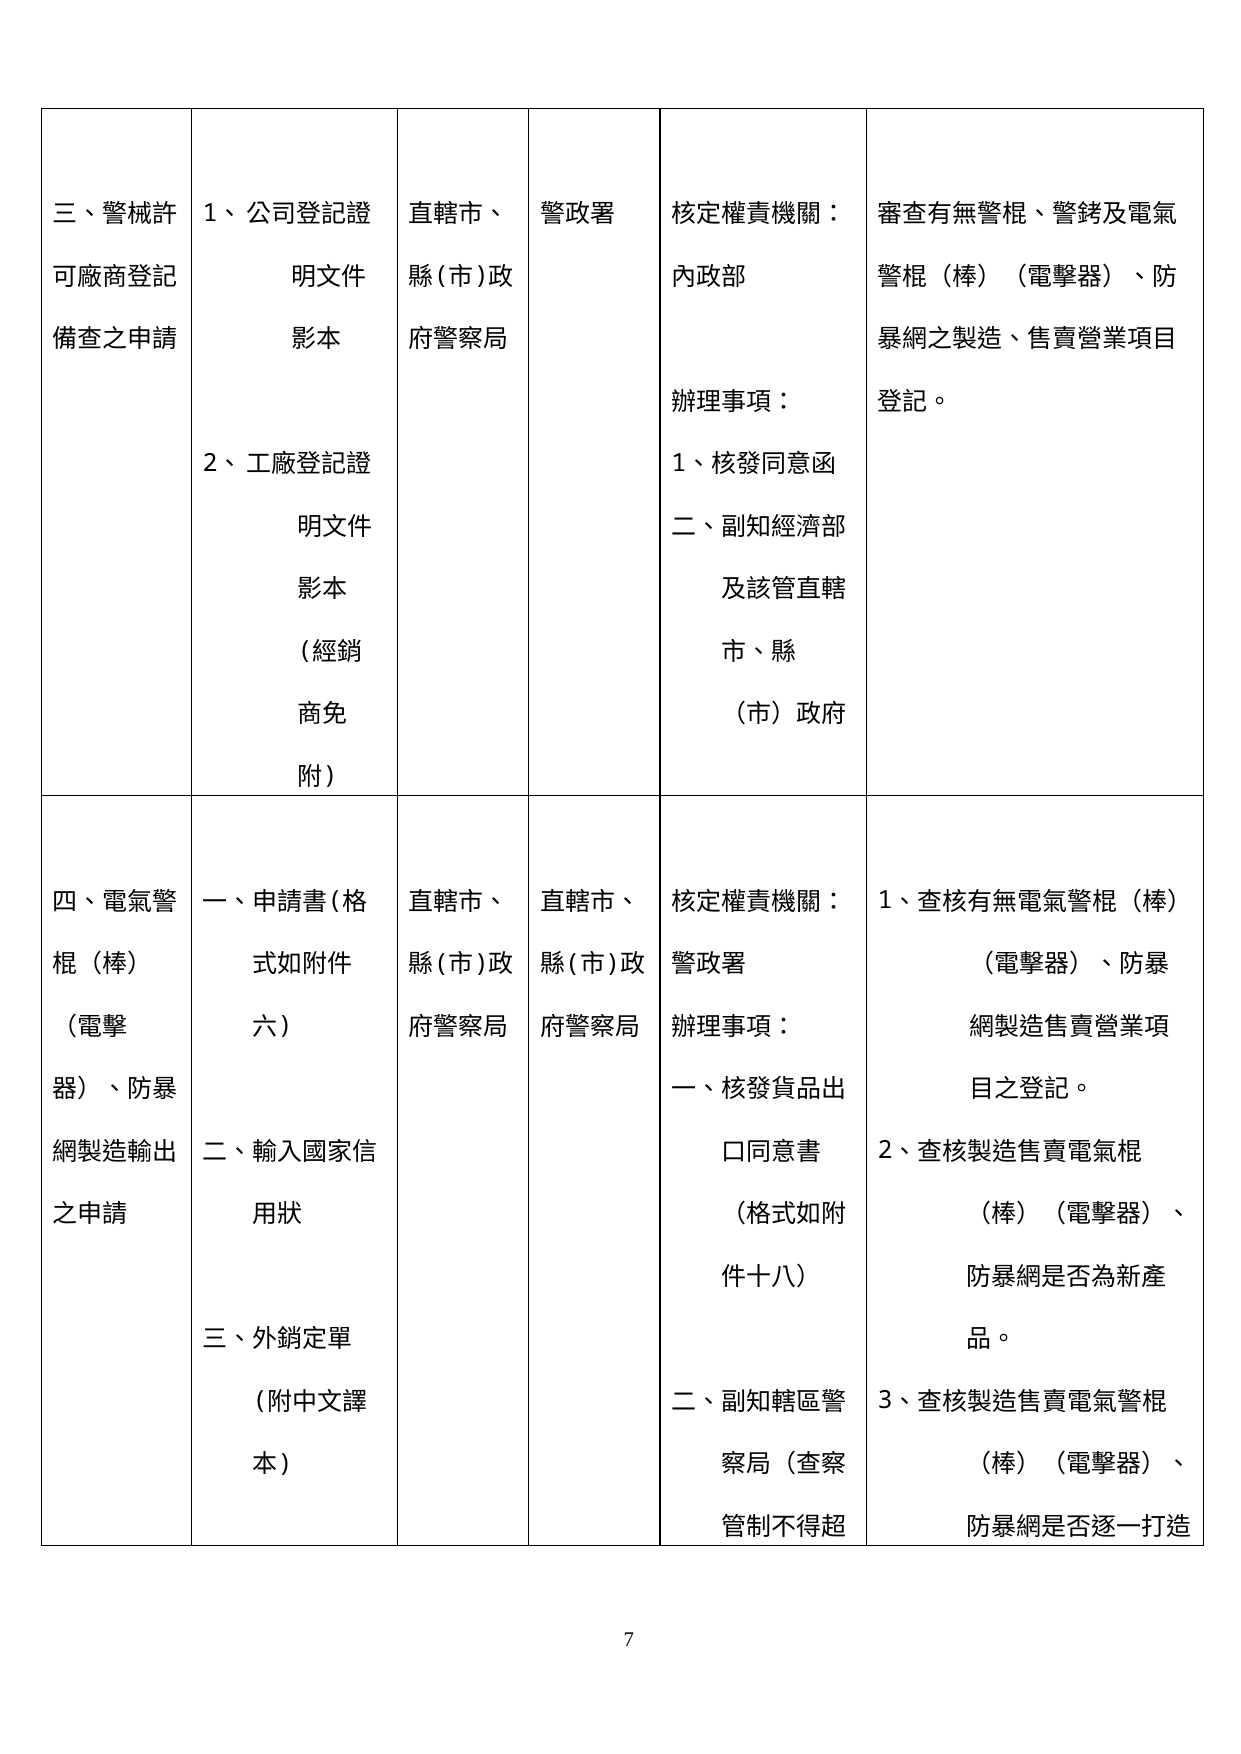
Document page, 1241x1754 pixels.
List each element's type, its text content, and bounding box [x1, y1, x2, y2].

table_cell 核定權責機關：內政部 辦理事項： 核發同意函 二、副知經濟部及該管直轄市、縣（市）政府 [661, 109, 866, 795]
table_cell 公司登記證明文件影本 工廠登記證明文件影本(經銷商免附) [192, 109, 397, 795]
table_cell 一、申請書(格式如附件六) 二、輸入國家信用狀 三、外銷定單(附中文譯本) [192, 796, 397, 1545]
table_cell 查核有無電氣警棍（棒）（電擊器）、防暴網製造售賣營業項目之登記。 查核製造售賣電氣棍（棒）（電擊器）、防暴網是否為新產品。 查核製造售賣電氣警棍（棒）（電擊器）、防暴網是否逐一打造廠商名稱及編號。 查核製造售賣電氣警棍（棒）（電擊器）、防暴網是否超量製造及非法推銷。 信用狀及定單之數量與申請製售數量是否相符。 廠商通關出口後向出口地海關申請出口副報單(出口證明聯)，並應於七日內經直轄市、縣(市)政府警察局轉報警政署備查。 違反「警械許可定製售賣持有管理辦法」第三條第六項、第七項、第四條、第六條者，經通知限期改善，逾期仍未改善者，廢止其許可，並註銷警械執照。（格式如附件二十、二十一） [867, 796, 1203, 1545]
table_cell 直轄市、縣(市)政府警察局 [398, 796, 528, 1545]
table_cell 三、警械許可廠商登記備查之申請 [42, 109, 191, 795]
table_cell 審查有無警棍、警銬及電氣警棍（棒）（電擊器）、防暴網之製造、售賣營業項目登記。 [867, 109, 1203, 795]
table_cell 直轄市、縣(市)政府警察局 [529, 796, 659, 1545]
table_cell 直轄市、縣(市)政府警察局 [398, 109, 528, 795]
table_cell 核定權責機關：警政署 辦理事項： 一、核發貨品出口同意書（格式如附件十八） 二、副知轄區警察局（查察管制不得超 [661, 796, 866, 1545]
table_cell 四、電氣警棍（棒）（電擊器）、防暴網製造輸出之申請 [42, 796, 191, 1545]
table_cell 警政署 [529, 109, 659, 795]
